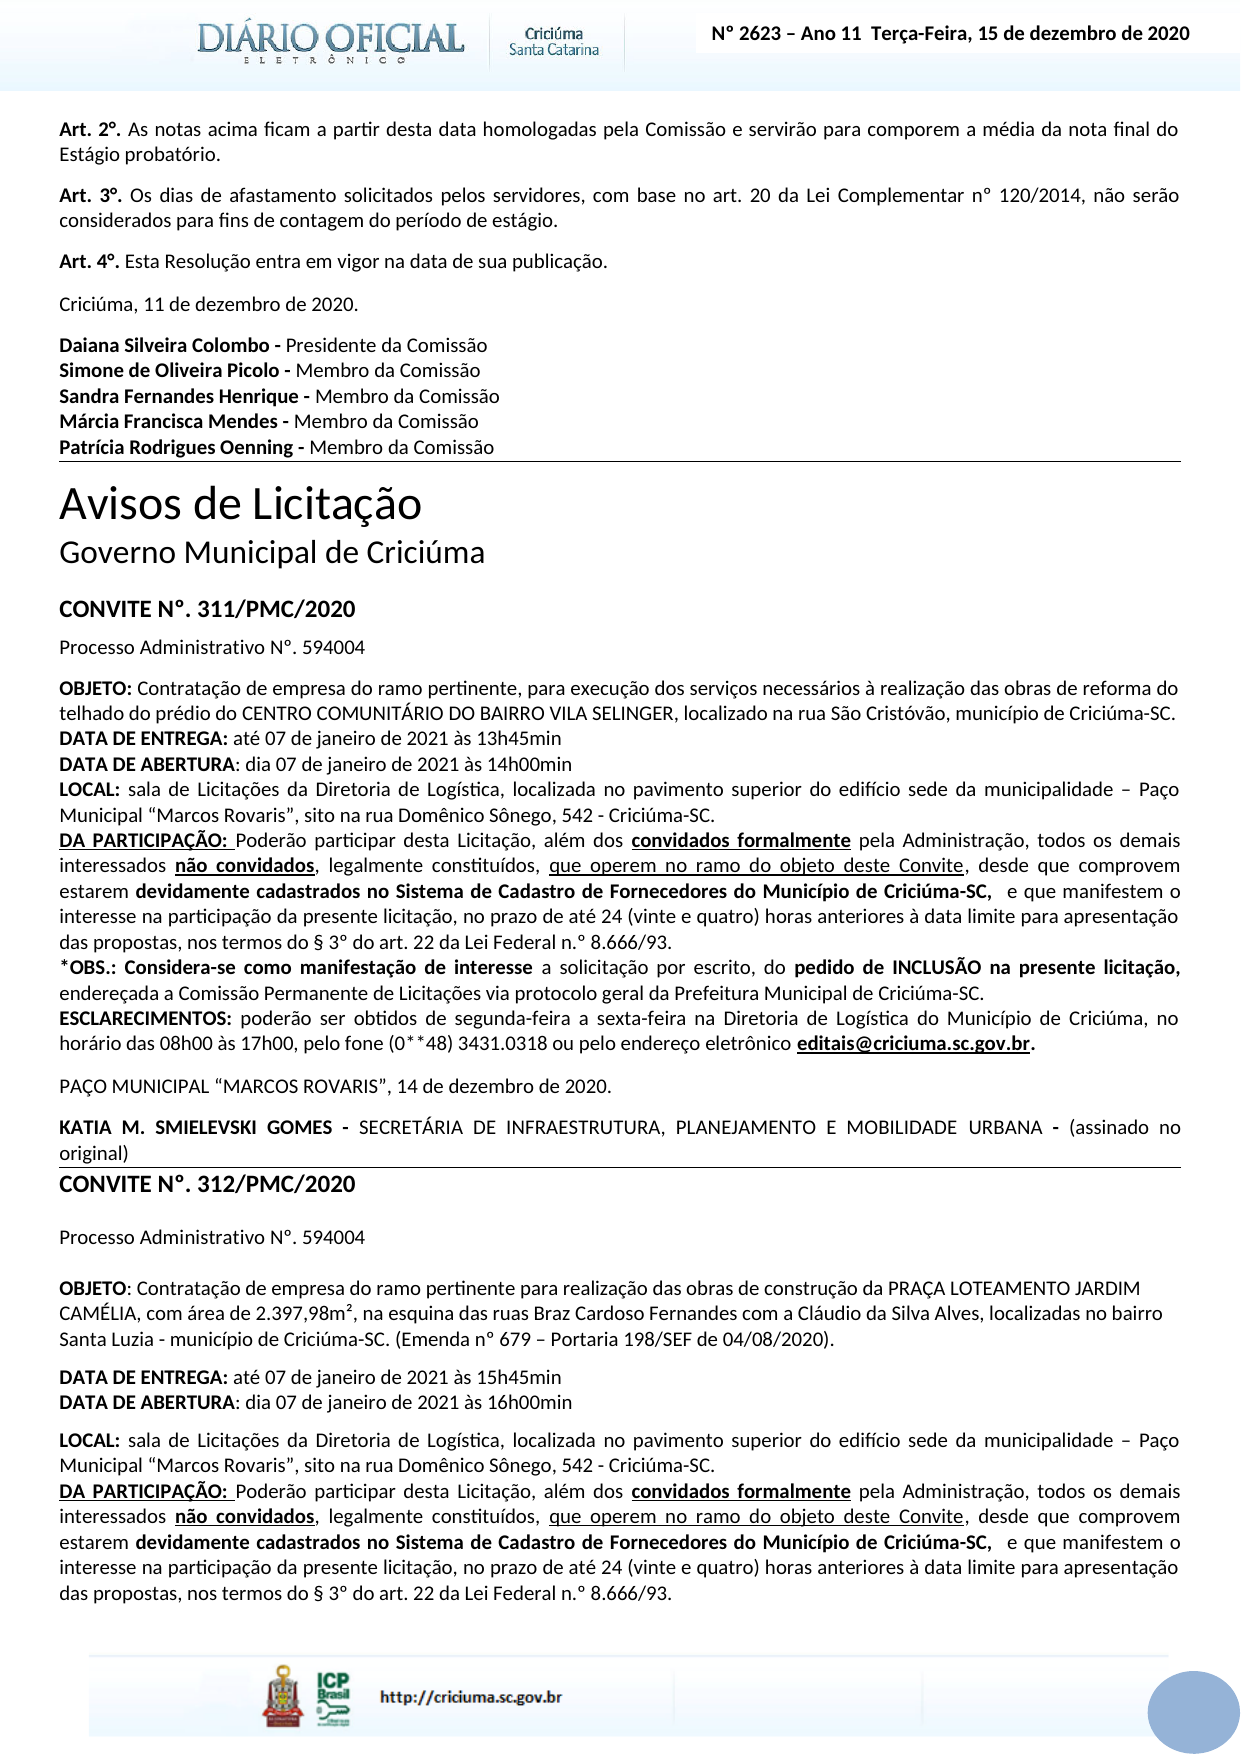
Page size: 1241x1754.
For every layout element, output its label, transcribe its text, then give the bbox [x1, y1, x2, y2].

text KATIA M. SMIELEVSKI GOMES - SECRETÁRIA DE INFRAESTRUTURA, PLANEJAMENTO E MOBILIDADE URBANA - (assinado no original) [59, 1114, 1181, 1167]
text Processo Administrativo Nº. 594004 [59, 634, 1181, 659]
text Avisos de Licitação Governo Municipal de Criciúma [59, 473, 1181, 572]
text CONVITE Nº. 312/PMC/2020 [59, 1168, 1181, 1199]
text Simone de Oliveira Picolo - Membro da Comissão [59, 358, 1181, 383]
text Sandra Fernandes Henrique - Membro da Comissão [59, 383, 1181, 408]
text Patrícia Rodrigues Oenning - Membro da Comissão [59, 434, 1181, 461]
text Daiana Silveira Colombo - Presidente da Comissão [59, 332, 1181, 358]
text OBJETO: Contratação de empresa do ramo pertinente, para execução dos serviços necessários à realização das obras de reforma do telhado do prédio do CENTRO COMUNITÁRIO DO BAIRRO VILA SELINGER, localizado na rua São Cristóvão, município de Criciúma-SC. [59, 675, 1181, 726]
text Art. 4°. Esta Resolução entra em vigor na data de sua publicação. [59, 248, 1181, 274]
text CONVITE Nº. 311/PMC/2020 [59, 593, 1181, 623]
text DATA DE ABERTURA: dia 07 de janeiro de 2021 às 14h00min [59, 751, 1181, 776]
text DA PARTICIPAÇÃO: Poderão participar desta Licitação, além dos convidados formalmente pela Administração, todos os demais interessados não convidados, legalmente constituídos, que operem no ramo do objeto deste Convite, desde que comprovem estarem devidamente cadastrados no Sistema de Cadastro de Fornecedores do Município de Criciúma-SC, e que manifestem o interesse na participação da presente licitação, no prazo de até 24 (vinte e quatro) horas anteriores à data limite para apresentação das propostas, nos termos do § 3º do art. 22 da Lei Federal n.º 8.666/93. [59, 827, 1181, 954]
text DATA DE ENTREGA: até 07 de janeiro de 2021 às 15h45min [59, 1364, 1181, 1389]
text DATA DE ENTREGA: até 07 de janeiro de 2021 às 13h45min [59, 726, 1181, 751]
text Processo Administrativo Nº. 594004 [59, 1224, 1181, 1250]
subtitle DATA DE ABERTURA: dia 07 de janeiro de 2021 às 16h00min [59, 1389, 1181, 1415]
subtitle OBJETO: Contratação de empresa do ramo pertinente para realização das obras de construção da PRAÇA LOTEAMENTO JARDIM CAMÉLIA, com área de 2.397,98m², na esquina das ruas Braz Cardoso Fernandes com a Cláudio da Silva Alves, localizadas no bairro Santa Luzia - município de Criciúma-SC. (Emenda nº 679 – Portaria 198/SEF de 04/08/2020). [59, 1275, 1181, 1351]
text Márcia Francisca Mendes - Membro da Comissão [59, 408, 1181, 434]
text *OBS.: Considera-se como manifestação de interesse a solicitação por escrito, do pedido de INCLUSÃO na presente licitação, endereçada a Comissão Permanente de Licitações via protocolo geral da Prefeitura Municipal de Criciúma-SC. [59, 954, 1181, 1005]
text Art. 2°. As notas acima ficam a partir desta data homologadas pela Comissão e servirão para comporem a média da nota final do Estágio probatório. [59, 116, 1181, 167]
text PAÇO MUNICIPAL “MARCOS ROVARIS”, 14 de dezembro de 2020. [59, 1074, 1181, 1099]
text DA PARTICIPAÇÃO: Poderão participar desta Licitação, além dos convidados formalmente pela Administração, todos os demais interessados não convidados, legalmente constituídos, que operem no ramo do objeto deste Convite, desde que comprovem estarem devidamente cadastrados no Sistema de Cadastro de Fornecedores do Município de Criciúma-SC, e que manifestem o interesse na participação da presente licitação, no prazo de até 24 (vinte e quatro) horas anteriores à data limite para apresentação das propostas, nos termos do § 3º do art. 22 da Lei Federal n.º 8.666/93. [59, 1478, 1181, 1605]
text ESCLARECIMENTOS: poderão ser obtidos de segunda-feira a sexta-feira na Diretoria de Logística do Município de Criciúma, no horário das 08h00 às 17h00, pelo fone (0**48) 3431.0318 ou pelo endereço eletrônico editais@criciuma.sc.gov.br. [59, 1005, 1181, 1056]
text Criciúma, 11 de dezembro de 2020. [59, 292, 1181, 317]
text LOCAL: sala de Licitações da Diretoria de Logística, localizada no pavimento superior do edifício sede da municipalidade – Paço Municipal “Marcos Rovaris”, sito na rua Domênico Sônego, 542 - Criciúma-SC. [59, 1427, 1181, 1478]
text Art. 3°. Os dias de afastamento solicitados pelos servidores, com base no art. 20 da Lei Complementar nº 120/2014, não serão considerados para fins de contagem do período de estágio. [59, 182, 1181, 233]
text LOCAL: sala de Licitações da Diretoria de Logística, localizada no pavimento superior do edifício sede da municipalidade – Paço Municipal “Marcos Rovaris”, sito na rua Domênico Sônego, 542 - Criciúma-SC. [59, 776, 1181, 827]
